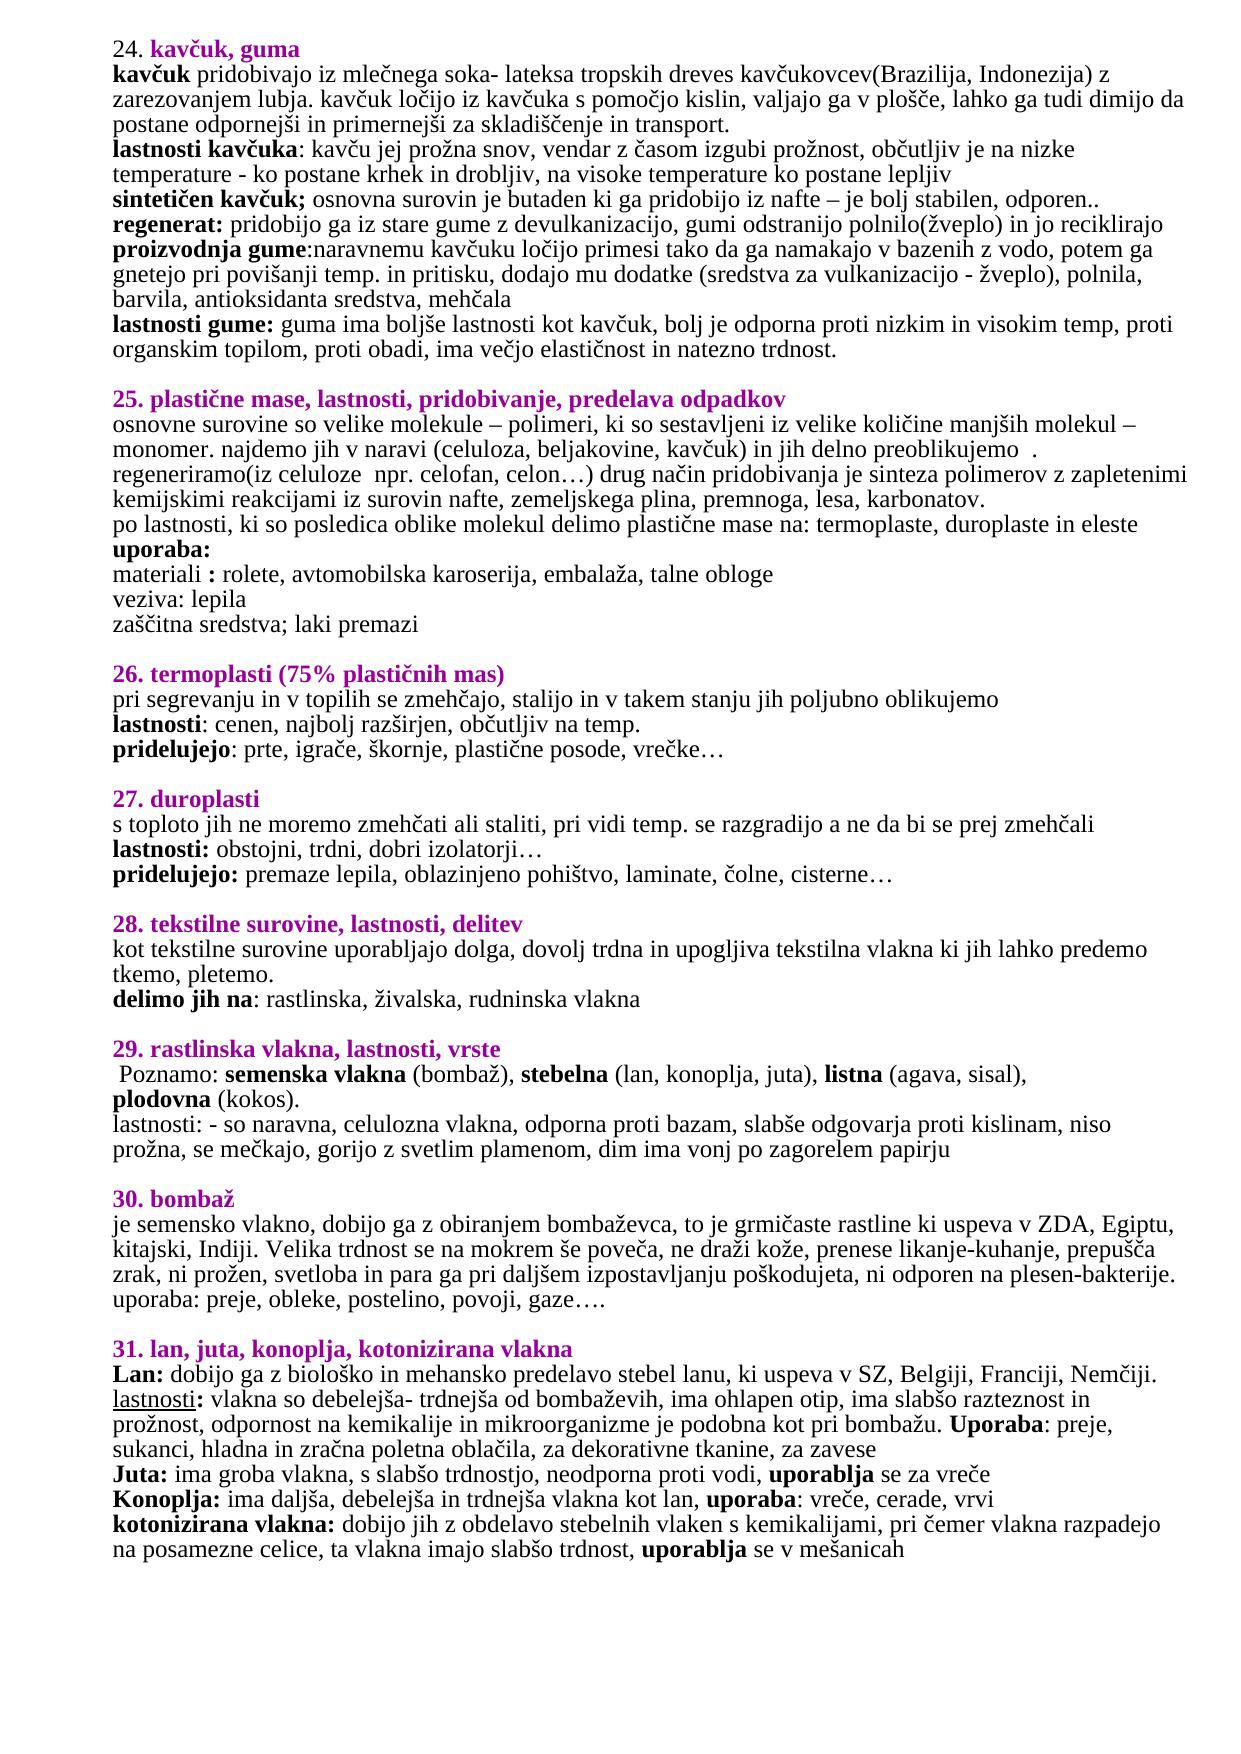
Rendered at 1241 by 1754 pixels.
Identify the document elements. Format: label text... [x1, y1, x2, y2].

text pridelujejo: premaze lepila, oblazinjeno pohištvo, laminate, čolne, cisterne… [112, 862, 1188, 887]
text je semensko vlakno, dobijo ga z obiranjem bombaževca, to je grmičaste rastline ki uspeva v ZDA, Egiptu, kitajski, Indiji. Velika trdnost se na mokrem še poveča, ne draži kože, prenese likanje-kuhanje, prepušča zrak, ni prožen, svetloba in para ga pri daljšem izpostavljanju poškodujeta, ni odporen na plesen-bakterije. [112, 1212, 1188, 1287]
text sintetičen kavčuk; osnovna surovin je butaden ki ga pridobijo iz nafte – je bolj stabilen, odporen.. [112, 187, 1188, 212]
text pri segrevanju in v topilih se zmehčajo, stalijo in v takem stanju jih poljubno oblikujemo [112, 687, 1188, 712]
text proizvodnja gume:naravnemu kavčuku ločijo primesi tako da ga namakajo v bazenih z vodo, potem ga gnetejo pri povišanji temp. in pritisku, dodajo mu dodatke (sredstva za vulkanizacijo - žveplo), polnila, barvila, antioksidanta sredstva, mehčala [112, 237, 1188, 312]
text lastnosti: obstojni, trdni, dobri izolatorji… [112, 837, 1188, 862]
list plastične mase, lastnosti, pridobivanje, predelava odpadkov [112, 387, 1188, 412]
text pridelujejo: prte, igrače, škornje, plastične posode, vrečke… [112, 737, 1188, 762]
text plodovna (kokos). [112, 1087, 1188, 1112]
text lastnosti gume: guma ima boljše lastnosti kot kavčuk, bolj je odporna proti nizkim in visokim temp, proti organskim topilom, proti obadi, ima večjo elastičnost in natezno trdnost. [112, 312, 1188, 362]
list tekstilne surovine, lastnosti, delitev [112, 912, 1188, 937]
text lastnosti: - so naravna, celulozna vlakna, odporna proti bazam, slabše odgovarja proti kislinam, niso prožna, se mečkajo, gorijo z svetlim plamenom, dim ima vonj po zagorelem papirju [112, 1112, 1188, 1162]
text regenerat: pridobijo ga iz stare gume z devulkanizacijo, gumi odstranijo polnilo(žveplo) in jo reciklirajo [112, 212, 1188, 237]
list bombaž [112, 1187, 1188, 1212]
text Poznamo: semenska vlakna (bombaž), stebelna (lan, konoplja, juta), listna (agava, sisal), [112, 1062, 1188, 1087]
text uporaba: preje, obleke, postelino, povoji, gaze…. [112, 1287, 1188, 1312]
text lastnosti: vlakna so debelejša- trdnejša od bombaževih, ima ohlapen otip, ima slabšo razteznost in prožnost, odpornost na kemikalije in mikroorganizme je podobna kot pri bombažu. Uporaba: preje, sukanci, hladna in zračna poletna oblačila, za dekorativne tkanine, za zavese [112, 1387, 1188, 1462]
text materiali : rolete, avtomobilska karoserija, embalaža, talne obloge [112, 562, 1188, 587]
text lastnosti: cenen, najbolj razširjen, občutljiv na temp. [112, 712, 1188, 737]
text Konoplja: ima daljša, debelejša in trdnejša vlakna kot lan, uporaba: vreče, cerade, vrvi [112, 1487, 1188, 1512]
list lan, juta, konoplja, kotonizirana vlakna [112, 1337, 1188, 1362]
text kot tekstilne surovine uporabljajo dolga, dovolj trdna in upogljiva tekstilna vlakna ki jih lahko predemo tkemo, pletemo. [112, 937, 1188, 987]
list kavčuk, guma [112, 37, 1188, 62]
text veziva: lepila [112, 587, 1188, 612]
list duroplasti [112, 787, 1188, 812]
list rastlinska vlakna, lastnosti, vrste [112, 1037, 1188, 1062]
text s toploto jih ne moremo zmehčati ali staliti, pri vidi temp. se razgradijo a ne da bi se prej zmehčali [112, 812, 1188, 837]
text lastnosti kavčuka: kavču jej prožna snov, vendar z časom izgubi prožnost, občutljiv je na nizke temperature - ko postane krhek in drobljiv, na visoke temperature ko postane lepljiv [112, 137, 1188, 187]
text kavčuk pridobivajo iz mlečnega soka- lateksa tropskih dreves kavčukovcev(Brazilija, Indonezija) z zarezovanjem lubja. kavčuk ločijo iz kavčuka s pomočjo kislin, valjajo ga v plošče, lahko ga tudi dimijo da postane odpornejši in primernejši za skladiščenje in transport. [112, 62, 1188, 137]
list termoplasti (75% plastičnih mas) [112, 662, 1188, 687]
text Juta: ima groba vlakna, s slabšo trdnostjo, neodporna proti vodi, uporablja se za vreče [112, 1462, 1188, 1487]
text zaščitna sredstva; laki premazi [112, 612, 1188, 637]
text Lan: dobijo ga z biološko in mehansko predelavo stebel lanu, ki uspeva v SZ, Belgiji, Franciji, Nemčiji. [112, 1362, 1188, 1387]
text osnovne surovine so velike molekule – polimeri, ki so sestavljeni iz velike količine manjših molekul – monomer. najdemo jih v naravi (celuloza, beljakovine, kavčuk) in jih delno preoblikujemo . regeneriramo(iz celuloze npr. celofan, celon…) drug način pridobivanja je sinteza polimerov z zapletenimi kemijskimi reakcijami iz surovin nafte, zemeljskega plina, premnoga, lesa, karbonatov. [112, 412, 1188, 512]
text kotonizirana vlakna: dobijo jih z obdelavo stebelnih vlaken s kemikalijami, pri čemer vlakna razpadejo na posamezne celice, ta vlakna imajo slabšo trdnost, uporablja se v mešanicah [112, 1512, 1188, 1562]
text po lastnosti, ki so posledica oblike molekul delimo plastične mase na: termoplaste, duroplaste in eleste [112, 512, 1188, 537]
text delimo jih na: rastlinska, živalska, rudninska vlakna [112, 987, 1188, 1012]
text uporaba: [112, 537, 1188, 562]
